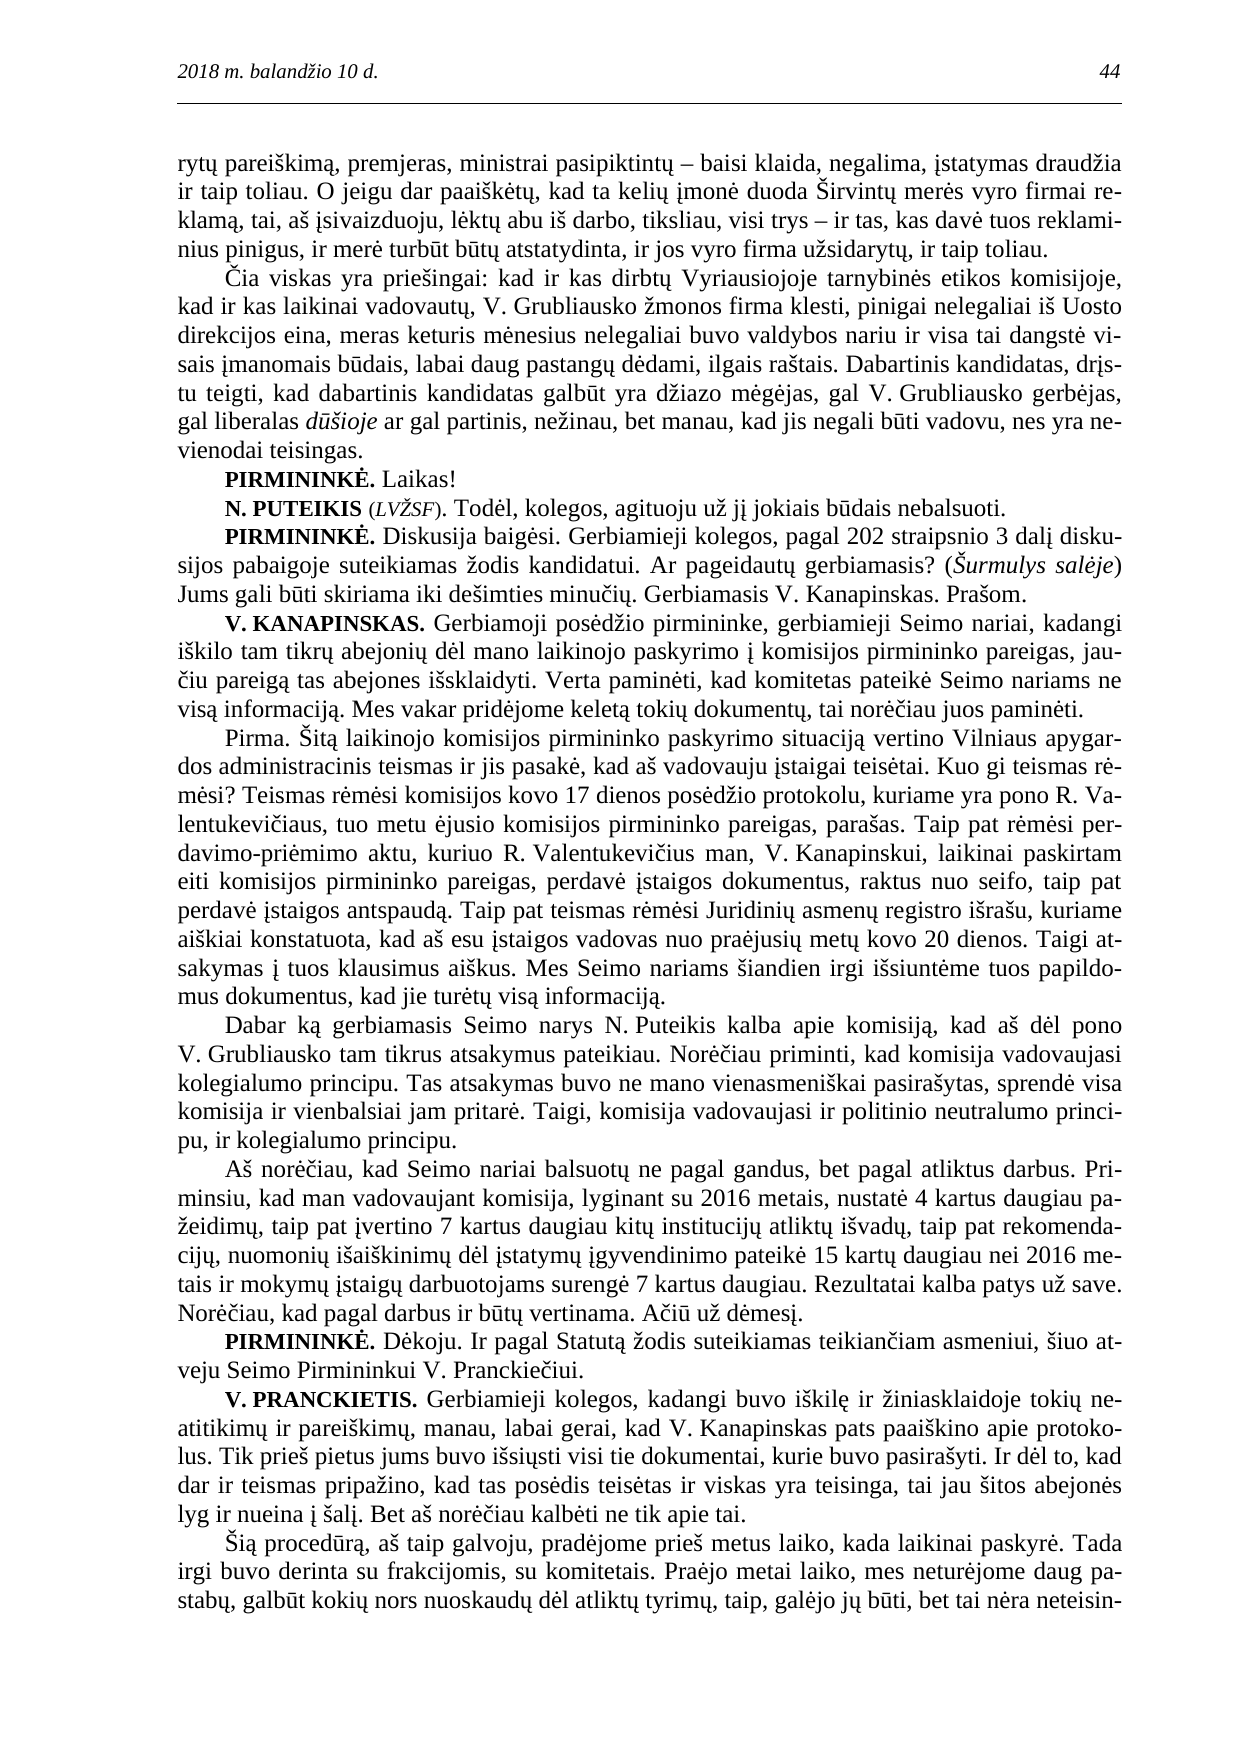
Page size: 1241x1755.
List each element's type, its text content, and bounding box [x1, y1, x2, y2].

text Čia vis­kas yra prie­šin­gai: kad ir kas dirb­tų Vy­riau­sio­jo­je tar­ny­bi­nės eti­kos ko­mi­si­jo­je, kad ir kas lai­ki­nai va­do­vau­tų, V. Grub­liaus­ko žmo­nos fir­ma kles­ti, pi­ni­gai ne­le­ga­liai iš Uos­to di­rek­ci­jos ei­na, me­ras ke­tu­ris mė­ne­sius ne­le­ga­liai bu­vo val­dy­bos na­riu ir vi­sa tai dangs­tė vi­sais įma­no­mais bū­dais, la­bai daug pa­stan­gų dė­da­mi, il­gais raš­tais. Da­bar­ti­nis kan­di­da­tas, drįs­tu teig­ti, kad da­bar­ti­nis kan­di­da­tas gal­būt yra džia­zo mė­gė­jas, gal V. Grub­liaus­ko ger­bė­jas, gal li­be­ra­las dū­šio­je ar gal par­ti­nis, ne­ži­nau, bet ma­nau, kad jis ne­ga­li bū­ti va­do­vu, nes yra ne­vie­no­dai tei­sin­gas. [177, 263, 1122, 464]
text PIRMININKĖ. Dė­ko­ju. Ir pa­gal Sta­tu­tą žo­dis su­tei­kia­mas tei­kian­čiam as­me­niui, šiuo at­ve­ju Sei­mo Pir­mi­nin­kui V. Pranc­kie­čiui. [177, 1326, 1122, 1384]
text PIRMININKĖ. Dis­ku­si­ja bai­gė­si. Ger­bia­mie­ji ko­le­gos, pa­gal 202 straips­nio 3 da­lį dis­ku­si­jos pa­bai­go­je su­tei­kia­mas žo­dis kan­di­da­tui. Ar pa­gei­dau­tų ger­bia­ma­sis? (Šur­mu­lys sa­lė­je) Jums ga­li bū­ti ski­ria­ma iki de­šim­ties mi­nu­čių. Ger­bia­ma­sis V. Ka­na­pins­kas. Pra­šom. [177, 521, 1122, 608]
text V. KANAPINSKAS. Ger­bia­mo­ji po­sė­džio pir­mi­nin­ke, ger­bia­mie­ji Sei­mo na­riai, ka­dan­gi iš­ki­lo tam tik­rų abe­jo­nių dėl ma­no lai­ki­no­jo pa­sky­ri­mo į ko­mi­si­jos pir­mi­nin­ko pa­rei­gas, jau­čiu pa­rei­gą tas abe­jo­nes iš­sklai­dy­ti. Ver­ta pa­mi­nė­ti, kad ko­mi­te­tas pa­tei­kė Sei­mo na­riams ne vi­są in­for­ma­ci­ją. Mes va­kar pri­dė­jo­me ke­le­tą to­kių do­ku­men­tų, tai no­rė­čiau juos pa­mi­nė­ti. [177, 608, 1122, 723]
text V. PRANCKIETIS. Ger­bia­mie­ji ko­le­gos, ka­dan­gi bu­vo iš­ki­lę ir ži­niask­lai­do­je to­kių ne­ati­ti­ki­mų ir pa­reiš­ki­mų, ma­nau, la­bai ge­rai, kad V. Ka­na­pins­kas pats pa­aiš­ki­no apie pro­to­ko­lus. Tik prieš pie­tus jums bu­vo iš­siųs­ti vi­si tie do­ku­men­tai, ku­rie bu­vo pa­si­ra­šy­ti. Ir dėl to, kad dar ir teis­mas pri­pa­ži­no, kad tas po­sė­dis tei­sė­tas ir vis­kas yra tei­sin­ga, tai jau ši­tos abe­jo­nės lyg ir nu­ei­na į ša­lį. Bet aš no­rė­čiau kal­bė­ti ne tik apie tai. [177, 1384, 1122, 1528]
text PIRMININKĖ. Lai­kas! [177, 464, 1122, 493]
text Šią pro­ce­dū­rą, aš taip gal­vo­ju, pra­dė­jo­me prieš me­tus lai­ko, ka­da lai­ki­nai pa­sky­rė. Ta­da ir­gi bu­vo de­rin­ta su frak­ci­jo­mis, su ko­mi­te­tais. Pra­ėjo me­tai lai­ko, mes ne­tu­rė­jo­me daug pa­sta­bų, gal­būt ko­kių nors nuos­kau­dų dėl at­lik­tų ty­ri­mų, taip, ga­lė­jo jų bū­ti, bet tai nė­ra ne­tei­sin­ [177, 1528, 1122, 1614]
text N. PUTEIKIS (LVŽSF). To­dėl, ko­le­gos, agi­tuo­ju už jį jo­kiais bū­dais ne­bal­suo­ti. [177, 493, 1122, 521]
text Aš no­rė­čiau, kad Sei­mo na­riai bal­suo­tų ne pa­gal gan­dus, bet pa­gal at­lik­tus dar­bus. Pri­min­siu, kad man va­do­vau­jant ko­mi­si­ja, ly­gi­nant su 2016 me­tais, nu­sta­tė 4 kar­tus dau­giau pa­žei­di­mų, taip pat įver­ti­no 7 kar­tus dau­giau ki­tų ins­ti­tu­ci­jų at­lik­tų iš­va­dų, taip pat re­ko­men­da­ci­jų, nuo­mo­nių iš­aiš­ki­ni­mų dėl įsta­ty­mų įgy­ven­di­ni­mo pa­tei­kė 15 kar­tų dau­giau nei 2016 me­tais ir mo­ky­mų įstai­gų dar­buo­to­jams su­ren­gė 7 kar­tus dau­giau. Re­zul­ta­tai kal­ba pa­tys už sa­ve. No­rė­čiau, kad pa­gal dar­bus ir bū­tų ver­ti­na­ma. Ačiū už dė­me­sį. [177, 1154, 1122, 1326]
text ry­tų pa­reiš­ki­mą, prem­je­ras, mi­nist­rai pa­si­pik­tin­tų – bai­si klai­da, ne­ga­li­ma, įsta­ty­mas drau­džia ir taip to­liau. O jei­gu dar pa­aiš­kė­tų, kad ta ke­lių įmo­nė duo­da Šir­vin­tų me­rės vy­ro fir­mai re­kla­mą, tai, aš įsi­vaiz­duo­ju, lėk­tų abu iš dar­bo, tiks­liau, vi­si trys – ir tas, kas da­vė tuos re­kla­mi­nius pi­ni­gus, ir me­rė tur­būt bū­tų at­sta­ty­din­ta, ir jos vy­ro fir­ma už­si­da­ry­tų, ir taip to­liau. [177, 148, 1122, 263]
text Pir­ma. Ši­tą lai­ki­no­jo ko­mi­si­jos pir­mi­nin­ko pa­sky­ri­mo si­tu­a­ci­ją ver­ti­no Vil­niaus apy­gar­dos ad­mi­nist­ra­ci­nis teis­mas ir jis pa­sa­kė, kad aš va­do­vau­ju įstai­gai tei­sė­tai. Kuo gi teis­mas rė­mė­si? Teis­mas rė­mė­si ko­mi­si­jos ko­vo 17 die­nos po­sė­džio pro­to­ko­lu, ku­ria­me yra po­no R. Va­len­tu­ke­vi­čiaus, tuo me­tu ėju­sio ko­mi­si­jos pir­mi­nin­ko pa­rei­gas, pa­ra­šas. Taip pat rė­mė­si per­da­vi­mo-pri­ėmi­mo ak­tu, ku­riuo R. Va­len­tu­ke­vi­čius man, V. Ka­na­pins­kui, lai­ki­nai pa­skir­tam ei­ti ko­mi­si­jos pir­mi­nin­ko pa­rei­gas, per­da­vė įstai­gos do­ku­men­tus, rak­tus nuo sei­fo, taip pat per­da­vė įstai­gos ant­spau­dą. Taip pat teis­mas rė­mė­si Ju­ri­di­nių as­me­nų re­gist­ro iš­ra­šu, ku­ria­me aiš­kiai kon­sta­tuo­ta, kad aš esu įstai­gos va­do­vas nuo pra­ėju­sių me­tų ko­vo 20 die­nos. Tai­gi at­sa­ky­mas į tuos klau­si­mus aiš­kus. Mes Sei­mo na­riams šian­dien ir­gi iš­siun­tė­me tuos pa­pil­do­mus do­ku­men­tus, kad jie tu­rė­tų vi­są in­for­ma­ci­ją. [177, 723, 1122, 1010]
text Da­bar ką ger­bia­ma­sis Sei­mo na­rys N. Pu­tei­kis kal­ba apie ko­mi­si­ją, kad aš dėl po­no V. Grub­liaus­ko tam tik­rus at­sa­ky­mus pa­tei­kiau. No­rė­čiau pri­min­ti, kad ko­mi­si­ja va­do­vau­ja­si ko­le­gia­lu­mo prin­ci­pu. Tas at­sa­ky­mas bu­vo ne ma­no vie­nas­me­niš­kai pa­si­ra­šy­tas, spren­dė vi­sa ko­mi­si­ja ir vien­bal­siai jam pri­ta­rė. Tai­gi, ko­mi­si­ja va­do­vau­ja­si ir po­li­ti­nio neut­ra­lu­mo prin­ci­pu, ir ko­le­gia­lu­mo prin­ci­pu. [177, 1010, 1122, 1154]
